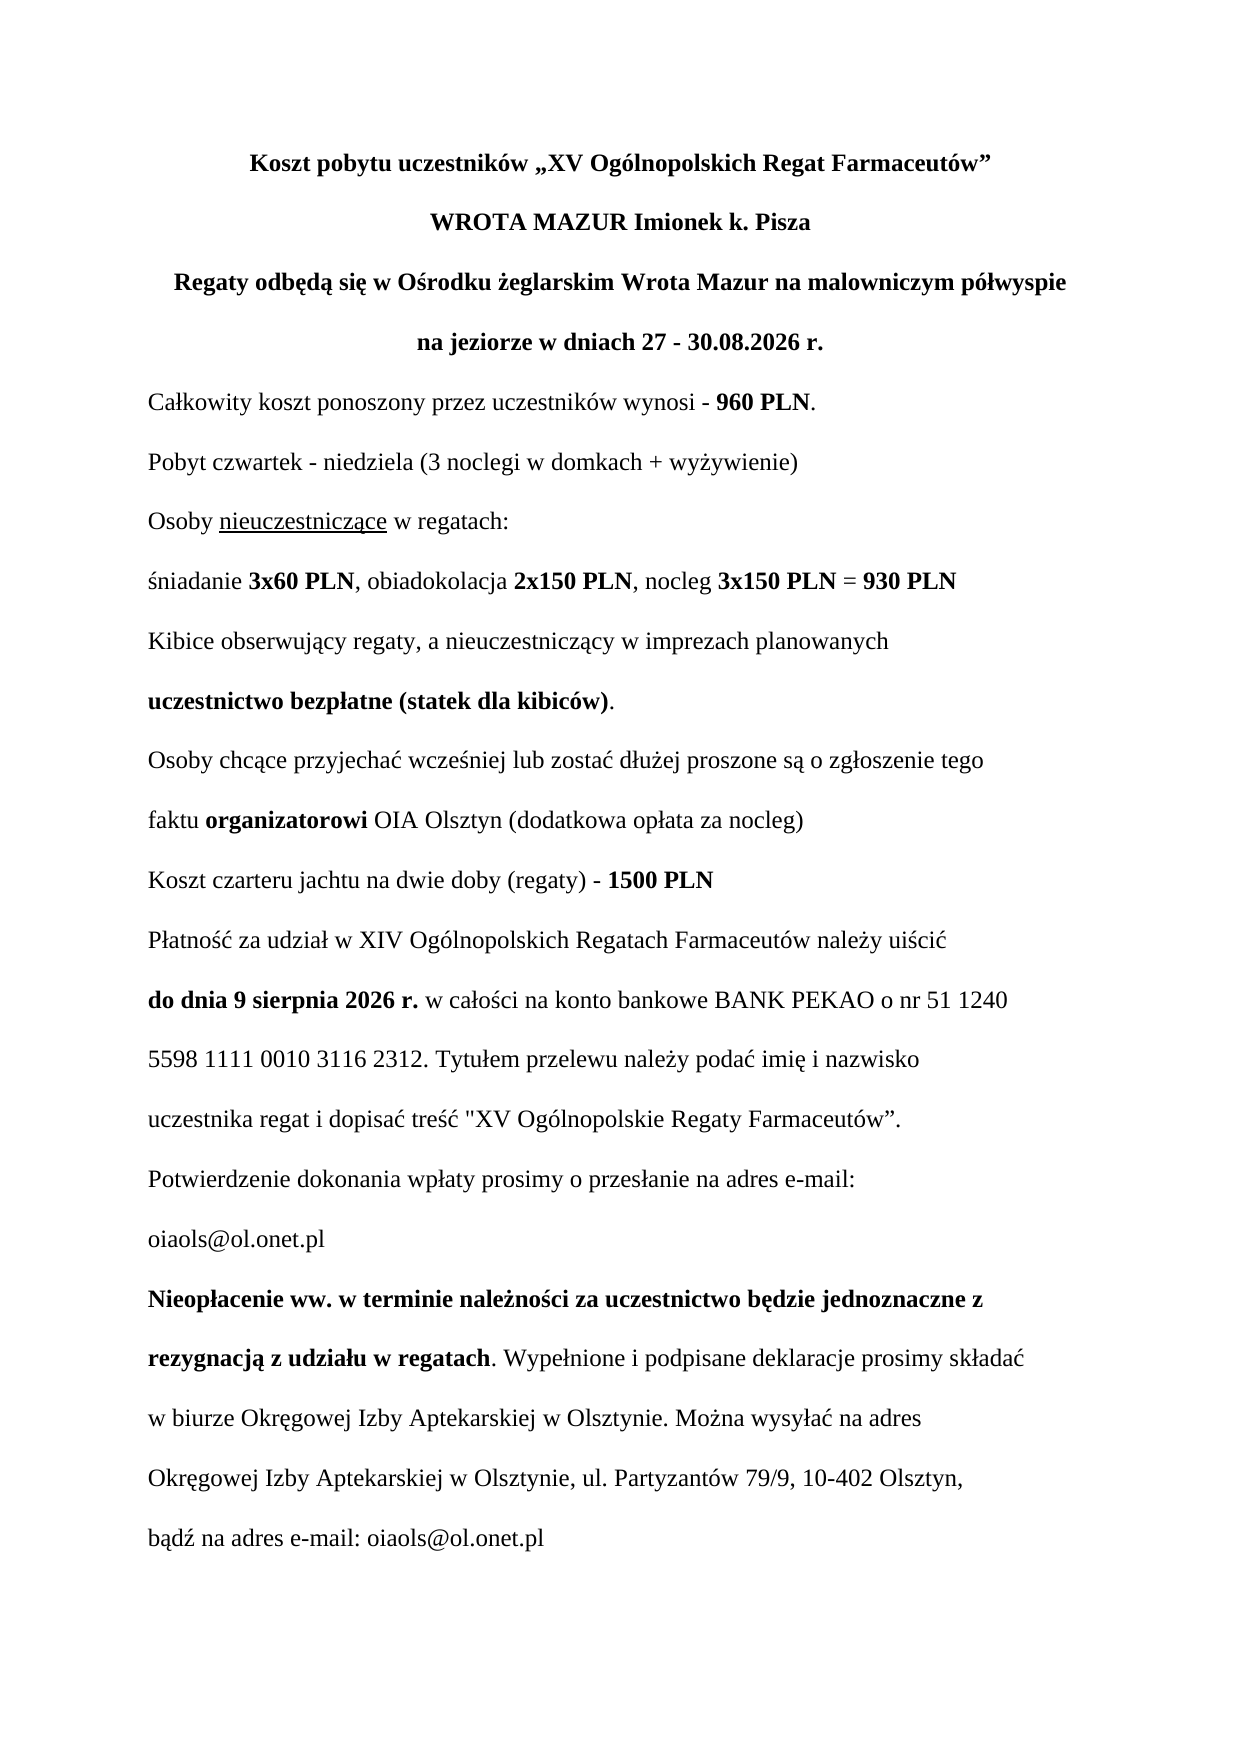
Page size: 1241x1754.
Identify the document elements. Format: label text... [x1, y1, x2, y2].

text faktu organizatorowi OIA Olsztyn (dodatkowa opłata za nocleg) [148, 805, 1093, 834]
text WROTA MAZUR Imionek k. Pisza [148, 207, 1093, 236]
text uczestnictwo bezpłatne (statek dla kibiców). [148, 686, 1093, 714]
text Osoby nieuczestniczące w regatach: [148, 506, 1093, 535]
text na jeziorze w dniach 27 - 30.08.2026 r. [148, 327, 1093, 356]
text uczestnika regat i dopisać treść "XV Ogólnopolskie Regaty Farmaceutów”. [148, 1104, 1093, 1133]
text Płatność za udział w XIV Ogólnopolskich Regatach Farmaceutów należy uiścić [148, 925, 1093, 954]
text śniadanie 3x60 PLN, obiadokolacja 2x150 PLN, nocleg 3x150 PLN = 930 PLN [148, 566, 1093, 595]
text 5598 1111 0010 3116 2312. Tytułem przelewu należy podać imię i nazwisko [148, 1044, 1093, 1073]
text Nieopłacenie ww. w terminie należności za uczestnictwo będzie jednoznaczne z [148, 1284, 1093, 1312]
text Koszt pobytu uczestników „XV Ogólnopolskich Regat Farmaceutów” [148, 148, 1093, 176]
text w biurze Okręgowej Izby Aptekarskiej w Olsztynie. Można wysyłać na adres [148, 1403, 1093, 1432]
text Całkowity koszt ponoszony przez uczestników wynosi - 960 PLN. [148, 387, 1093, 416]
text Kibice obserwujący regaty, a nieuczestniczący w imprezach planowanych [148, 626, 1093, 655]
text Okręgowej Izby Aptekarskiej w Olsztynie, ul. Partyzantów 79/9, 10-402 Olsztyn, [148, 1463, 1093, 1492]
text Koszt czarteru jachtu na dwie doby (regaty) - 1500 PLN [148, 865, 1093, 894]
text bądź na adres e-mail: oiaols@ol.onet.pl [148, 1523, 1093, 1552]
text Osoby chcące przyjechać wcześniej lub zostać dłużej proszone są o zgłoszenie tego [148, 746, 1093, 774]
text rezygnacją z udziału w regatach. Wypełnione i podpisane deklaracje prosimy składać [148, 1343, 1093, 1372]
text Pobyt czwartek - niedziela (3 noclegi w domkach + wyżywienie) [148, 447, 1093, 475]
text do dnia 9 sierpnia 2026 r. w całości na konto bankowe BANK PEKAO o nr 51 1240 [148, 985, 1093, 1013]
text Potwierdzenie dokonania wpłaty prosimy o przesłanie na adres e-mail: [148, 1164, 1093, 1193]
text oiaols@ol.onet.pl [148, 1224, 1093, 1253]
text Regaty odbędą się w Ośrodku żeglarskim Wrota Mazur na malowniczym półwyspie [148, 267, 1093, 296]
